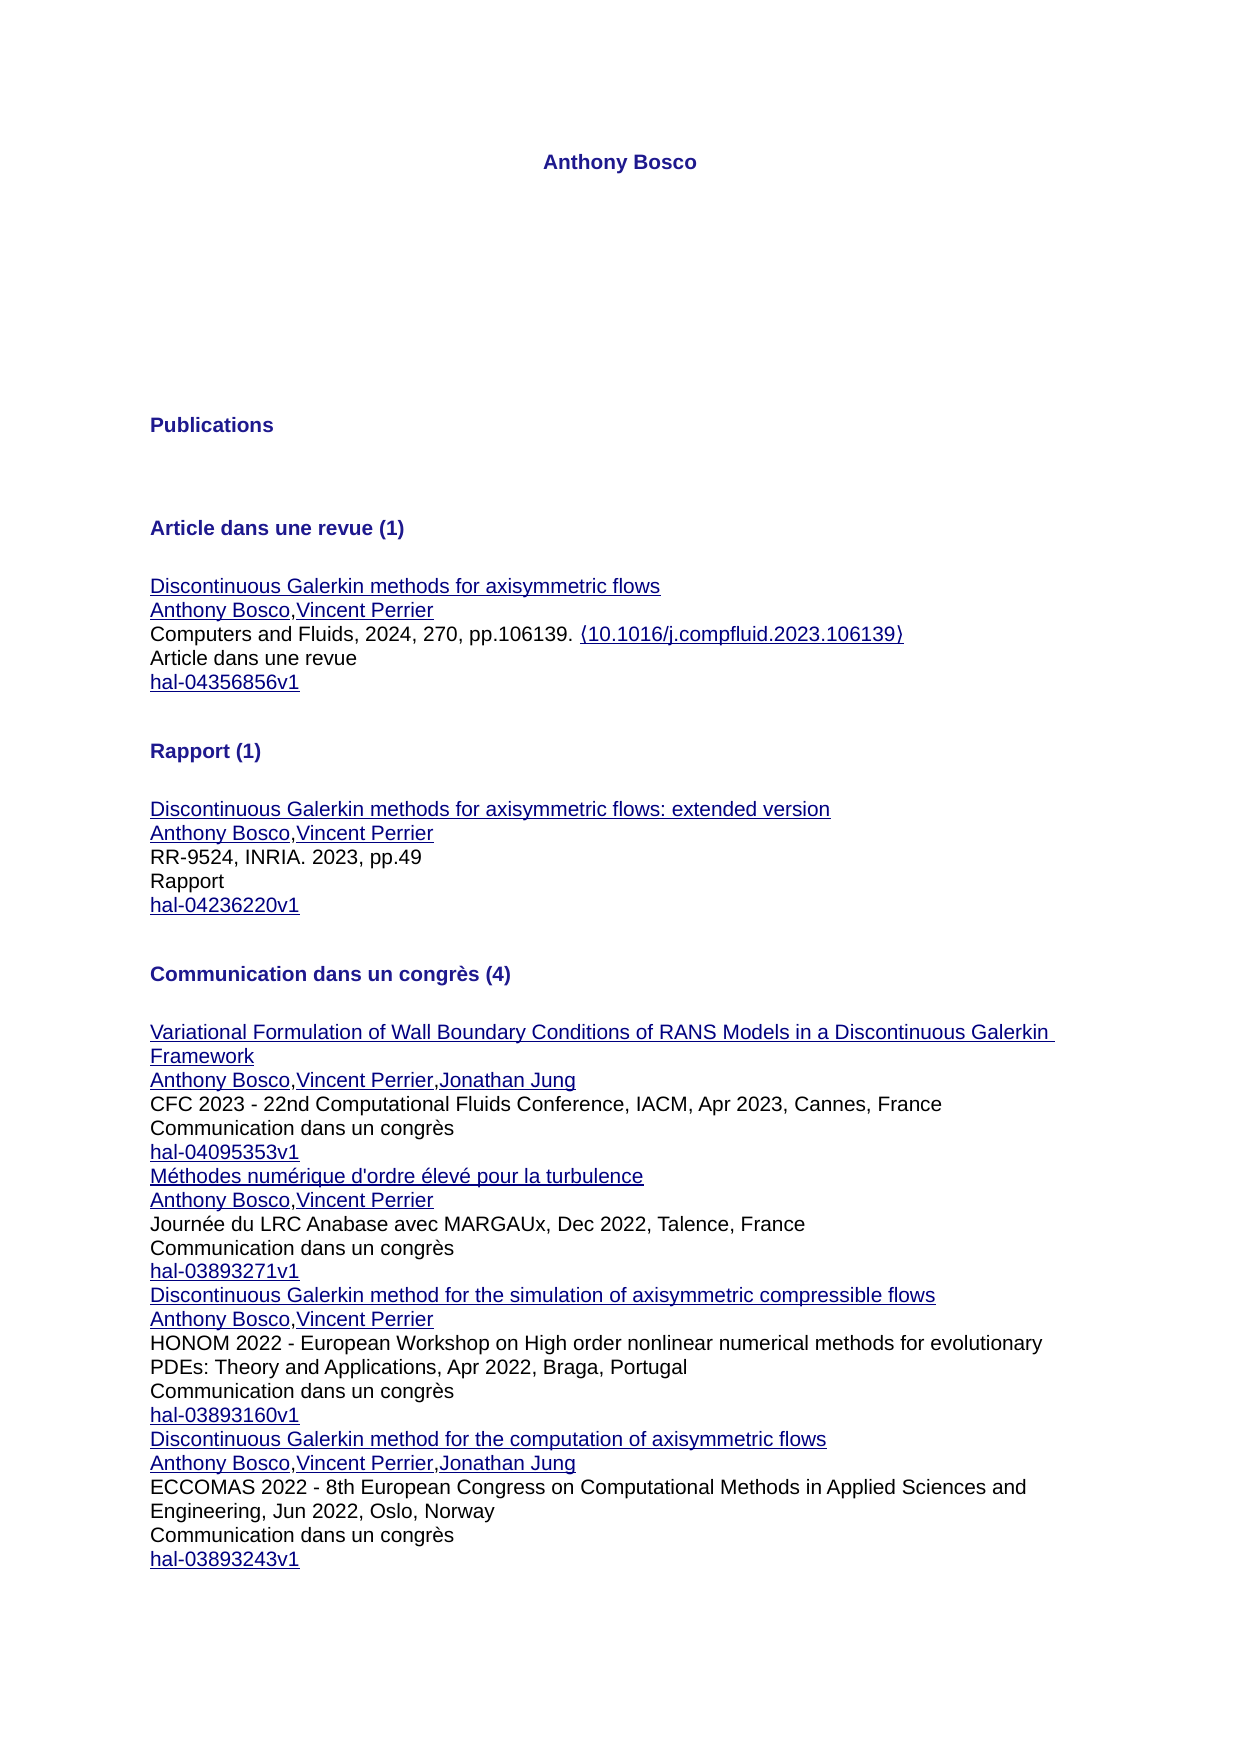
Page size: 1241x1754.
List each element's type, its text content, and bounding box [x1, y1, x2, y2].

table_cell Discontinuous Galerkin method for the computation of axisymmetric flows Anthony Bosco,Vincent Perrier,Jonathan Jung ECCOMAS 2022 - 8th European Congress on Computational Methods in Applied Sciences and Engineering, Jun 2022, Oslo, Norway Communication dans un congrès hal-03893243v1 [150, 1427, 1090, 1571]
table_header Discontinuous Galerkin methods for axisymmetric flows Anthony Bosco,Vincent Perrier Computers and Fluids, 2024, 270, pp.106139. ⟨10.1016/j.compfluid.2023.106139⟩ Article dans une revue hal-04356856v1 [150, 574, 1090, 694]
subtitle Article dans une revue (1) [150, 516, 1090, 539]
table_header Discontinuous Galerkin methods for axisymmetric flows: extended version Anthony Bosco,Vincent Perrier RR-9524, INRIA. 2023, pp.49 Rapport hal-04236220v1 [150, 797, 1090, 917]
table_cell Discontinuous Galerkin method for the simulation of axisymmetric compressible flows Anthony Bosco,Vincent Perrier HONOM 2022 - European Workshop on High order nonlinear numerical methods for evolutionary PDEs: Theory and Applications, Apr 2022, Braga, Portugal Communication dans un congrès hal-03893160v1 [150, 1283, 1090, 1427]
subtitle Anthony Bosco [150, 150, 1090, 174]
table_cell Méthodes numérique d'ordre élevé pour la turbulence Anthony Bosco,Vincent Perrier Journée du LRC Anabase avec MARGAUx, Dec 2022, Talence, France Communication dans un congrès hal-03893271v1 [150, 1164, 1090, 1283]
subtitle Rapport (1) [150, 738, 1090, 762]
subtitle Publications [150, 412, 1090, 436]
subtitle Communication dans un congrès (4) [150, 961, 1090, 985]
table_header Variational Formulation of Wall Boundary Conditions of RANS Models in a Discontinuous Galerkin Framework Anthony Bosco,Vincent Perrier,Jonathan Jung CFC 2023 - 22nd Computational Fluids Conference, IACM, Apr 2023, Cannes, France Communication dans un congrès hal-04095353v1 [150, 1020, 1090, 1163]
